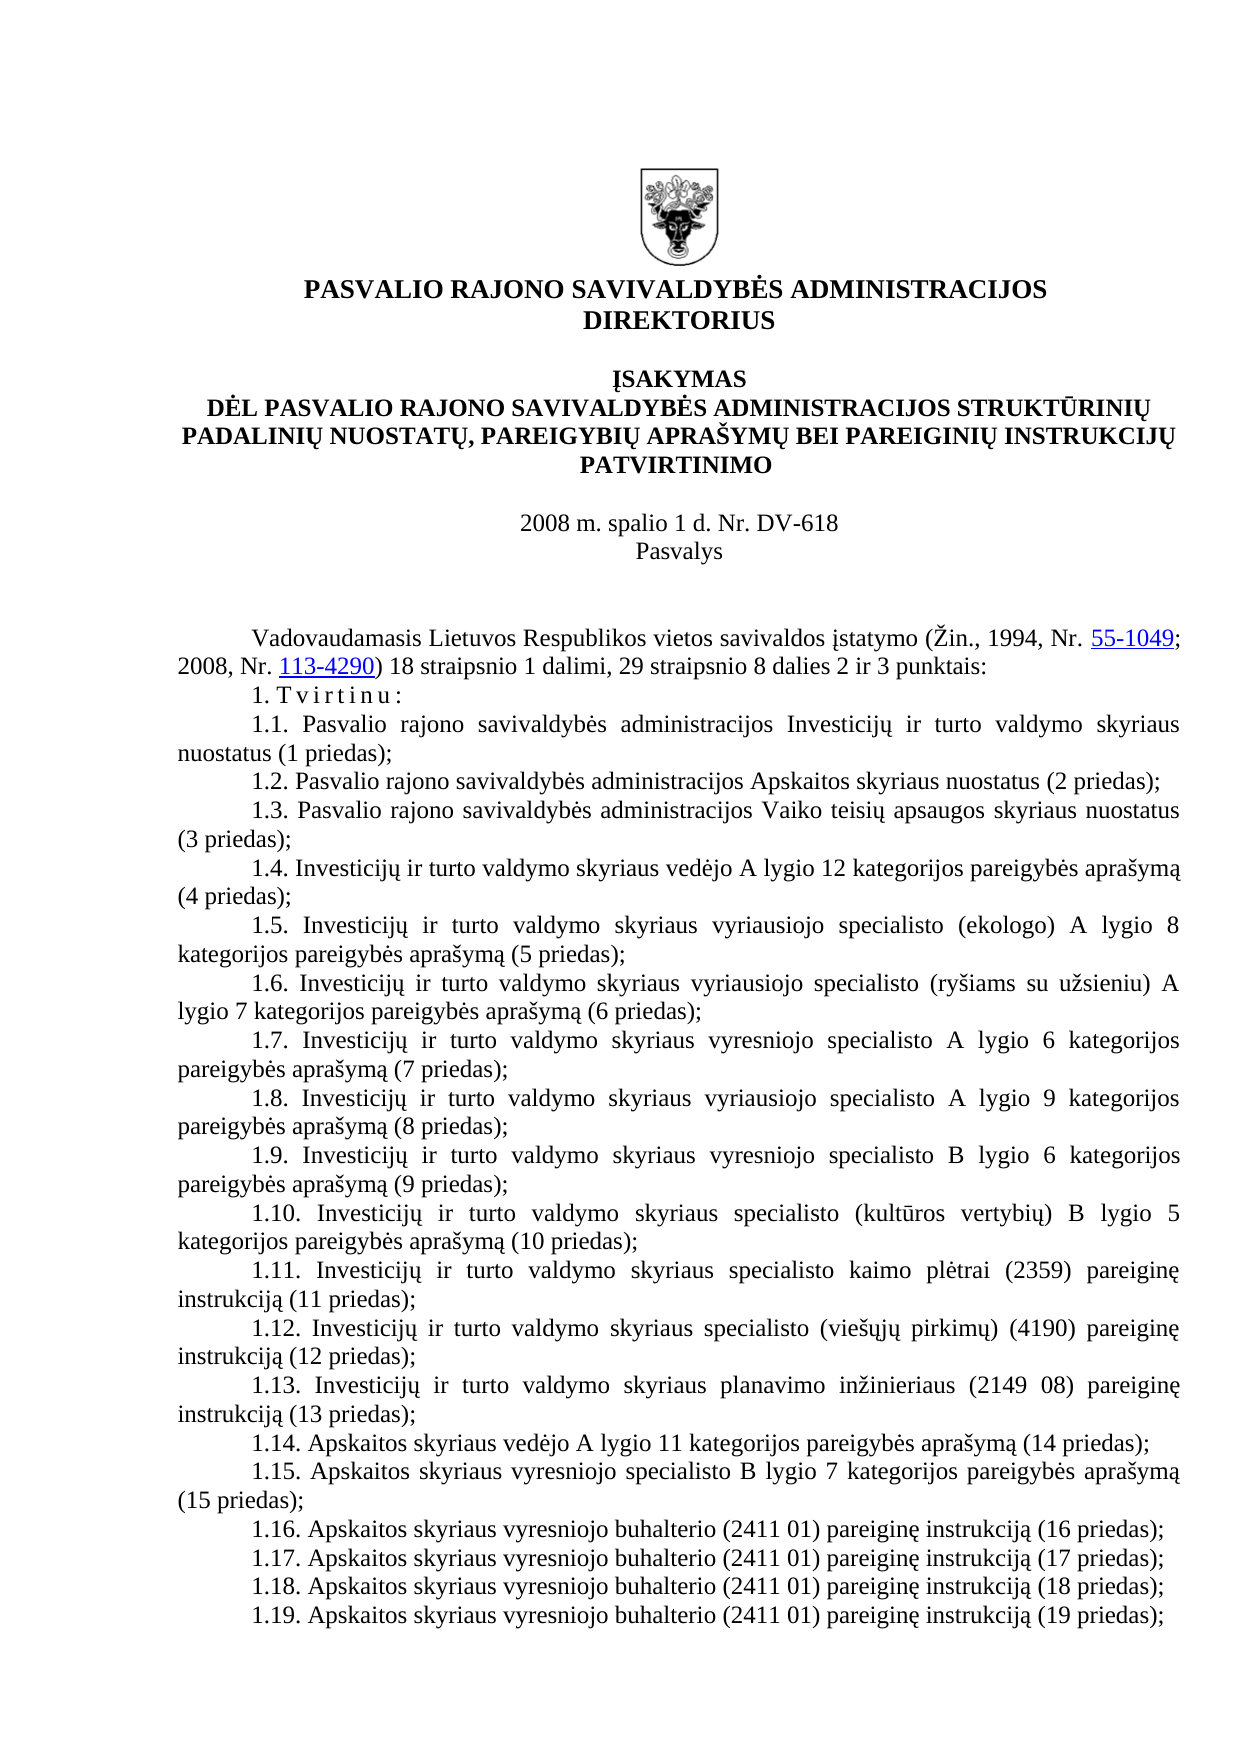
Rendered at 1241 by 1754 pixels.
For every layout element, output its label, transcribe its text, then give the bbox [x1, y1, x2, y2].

text Pasvalio rajono savivaldybės administracijos [177, 273, 1181, 304]
text 1.15. Apskaitos skyriaus vyresniojo specialisto B lygio 7 kategorijos pareigybės aprašymą (15 priedas); [177, 1456, 1181, 1514]
text 1.7. Investicijų ir turto valdymo skyriaus vyresniojo specialisto A lygio 6 kategorijos pareigybės aprašymą (7 priedas); [177, 1025, 1181, 1083]
text 1.4. Investicijų ir turto valdymo skyriaus vedėjo A lygio 12 kategorijos pareigybės aprašymą (4 priedas); [177, 853, 1181, 910]
text 1. Tvirtinu: [177, 680, 1181, 709]
text 1.10. Investicijų ir turto valdymo skyriaus specialisto (kultūros vertybių) B lygio 5 kategorijos pareigybės aprašymą (10 priedas); [177, 1198, 1181, 1255]
text 1.18. Apskaitos skyriaus vyresniojo buhalterio (2411 01) pareiginę instrukciją (18 priedas); [177, 1571, 1181, 1600]
text 1.17. Apskaitos skyriaus vyresniojo buhalterio (2411 01) pareiginę instrukciją (17 priedas); [177, 1543, 1181, 1571]
text 1.19. Apskaitos skyriaus vyresniojo buhalterio (2411 01) pareiginę instrukciją (19 priedas); [177, 1600, 1181, 1629]
text 1.9. Investicijų ir turto valdymo skyriaus vyresniojo specialisto B lygio 6 kategorijos pareigybės aprašymą (9 priedas); [177, 1140, 1181, 1198]
text 1.1. Pasvalio rajono savivaldybės administracijos Investicijų ir turto valdymo skyriaus nuostatus (1 priedas); [177, 709, 1181, 766]
text įsakymas [177, 364, 1181, 393]
text 1.12. Investicijų ir turto valdymo skyriaus specialisto (viešųjų pirkimų) (4190) pareiginę instrukciją (12 priedas); [177, 1313, 1181, 1370]
text 1.2. Pasvalio rajono savivaldybės administracijos Apskaitos skyriaus nuostatus (2 priedas); [177, 766, 1181, 795]
text direktorius [177, 304, 1181, 335]
text 1.16. Apskaitos skyriaus vyresniojo buhalterio (2411 01) pareiginę instrukciją (16 priedas); [177, 1514, 1181, 1543]
text 1.6. Investicijų ir turto valdymo skyriaus vyriausiojo specialisto (ryšiams su užsieniu) A lygio 7 kategorijos pareigybės aprašymą (6 priedas); [177, 968, 1181, 1025]
text 1.13. Investicijų ir turto valdymo skyriaus planavimo inžinieriaus (2149 08) pareiginę instrukciją (13 priedas); [177, 1370, 1181, 1428]
text 1.3. Pasvalio rajono savivaldybės administracijos Vaiko teisių apsaugos skyriaus nuostatus (3 priedas); [177, 795, 1181, 853]
text Dėl Pasvalio rajono savivaldybės administracijos struktūrinių padalinių nuostatų, pareigybių aprašymų bei pareiginių instrukcijų patvirtinimo [177, 393, 1181, 479]
text 1.11. Investicijų ir turto valdymo skyriaus specialisto kaimo plėtrai (2359) pareiginę instrukciją (11 priedas); [177, 1255, 1181, 1313]
text Pasvalys [177, 536, 1181, 565]
text 1.14. Apskaitos skyriaus vedėjo A lygio 11 kategorijos pareigybės aprašymą (14 priedas); [177, 1428, 1181, 1456]
text Vadovaudamasis Lietuvos Respublikos vietos savivaldos įstatymo (Žin., 1994, Nr. 55-1049; 2008, Nr. 113-4290) 18 straipsnio 1 dalimi, 29 straipsnio 8 dalies 2 ir 3 punktais: [177, 623, 1181, 680]
text 1.8. Investicijų ir turto valdymo skyriaus vyriausiojo specialisto A lygio 9 kategorijos pareigybės aprašymą (8 priedas); [177, 1083, 1181, 1140]
text 1.5. Investicijų ir turto valdymo skyriaus vyriausiojo specialisto (ekologo) A lygio 8 kategorijos pareigybės aprašymą (5 priedas); [177, 910, 1181, 968]
text 2008 m. spalio 1 d. Nr. DV-618 [177, 508, 1181, 536]
